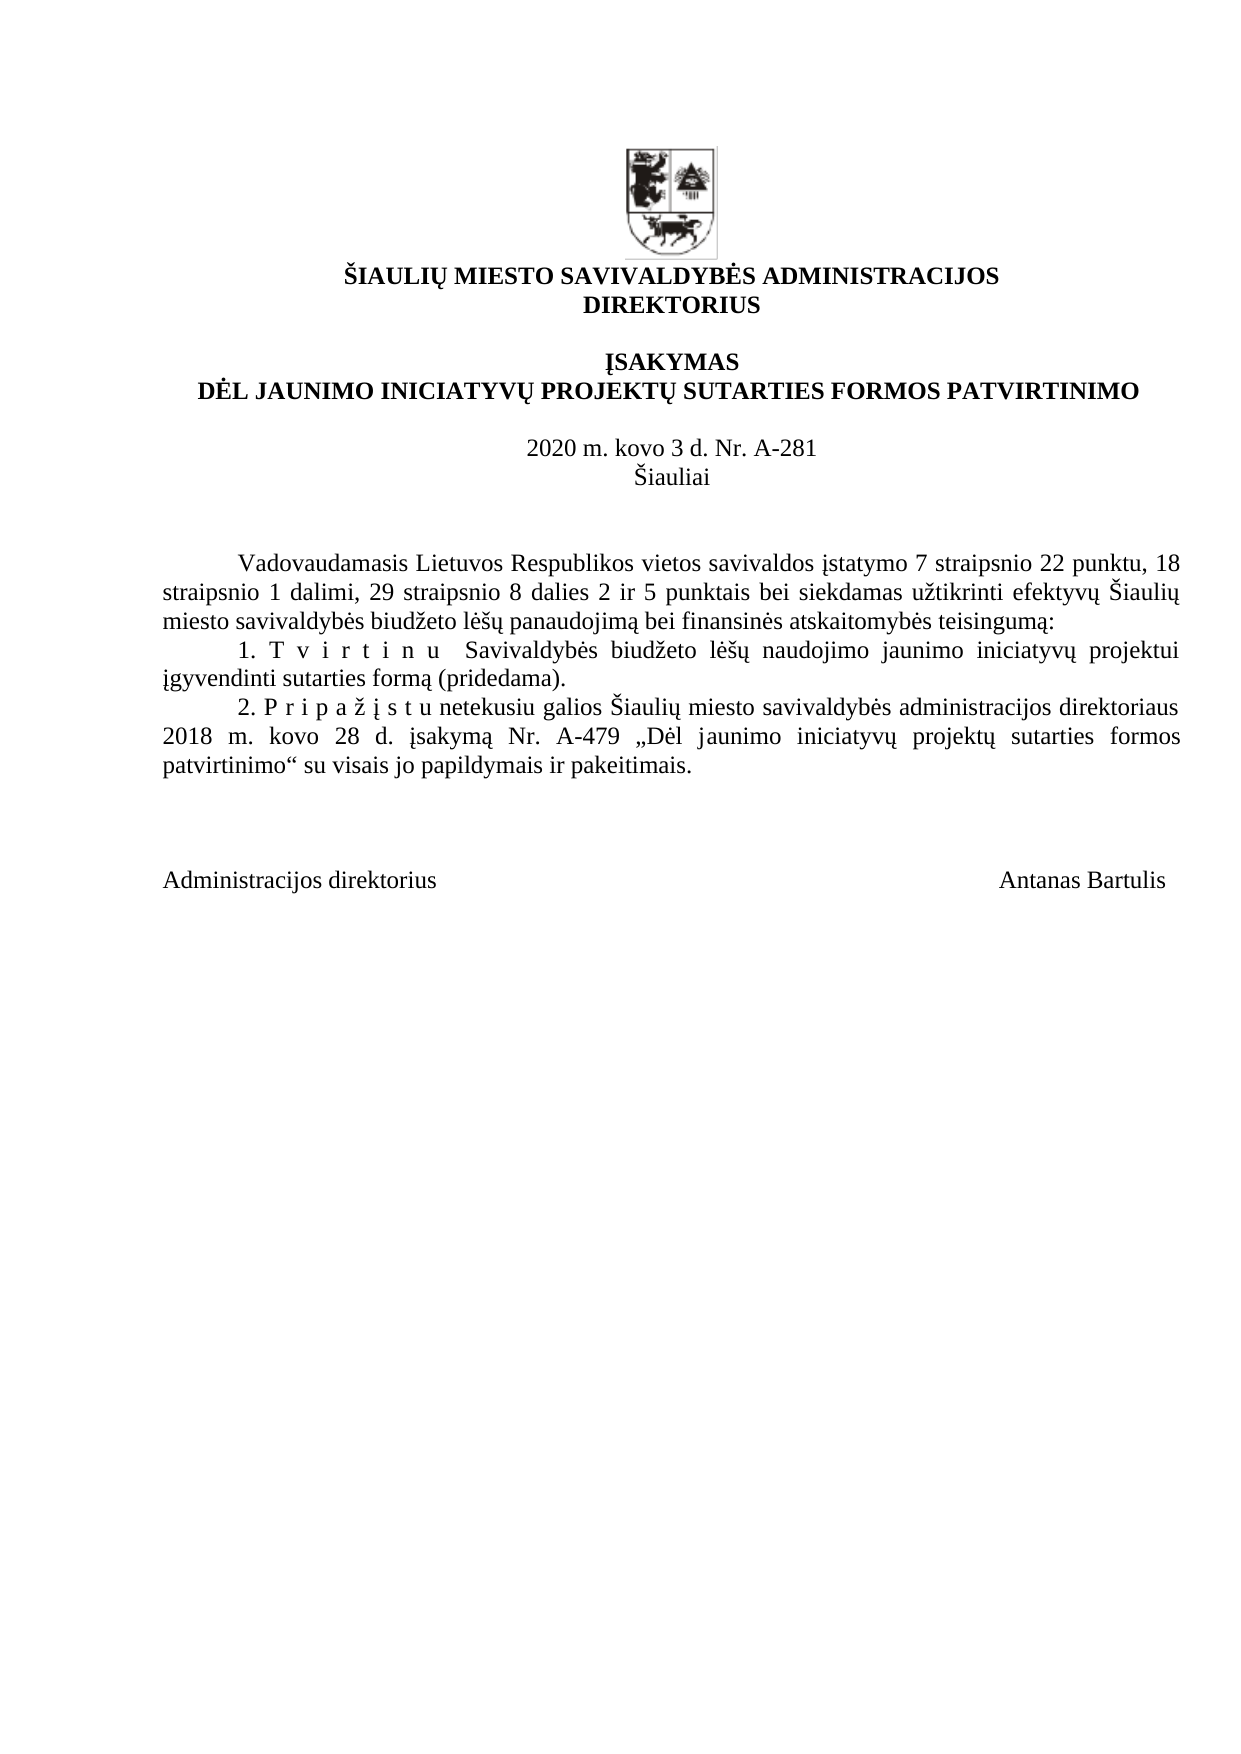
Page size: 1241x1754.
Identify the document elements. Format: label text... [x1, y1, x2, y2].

text Šiauliai [162, 462, 1181, 491]
text Vadovaudamasis Lietuvos Respublikos vietos savivaldos įstatymo 7 straipsnio 22 punktu, 18 straipsnio 1 dalimi, 29 straipsnio 8 dalies 2 ir 5 punktais bei siekdamas užtikrinti efektyvų Šiaulių miesto savivaldybės biudžeto lėšų panaudojimą bei finansinės atskaitomybės teisingumą: [162, 548, 1181, 635]
text DĖL JAUNIMO INICIATYVŲ PROJEKTŲ SUTARTIES FORMOS PATVIRTINIMO [162, 376, 1181, 405]
text 1. T v i r t i n u Savivaldybės biudžeto lėšų naudojimo jaunimo iniciatyvų projektui įgyvendinti sutarties formą (pridedama). [162, 635, 1181, 692]
text 2. P r i p a ž į s t u netekusiu galios Šiaulių miesto savivaldybės administracijos direktoriaus 2018 m. kovo 28 d. įsakymą Nr. A-479 „Dėl jaunimo iniciatyvų projektų sutarties formos patvirtinimo“ su visais jo papildymais ir pakeitimais. [162, 692, 1181, 778]
text ĮSAKYMAS [162, 347, 1181, 376]
text 2020 m. kovo 3 d. Nr. A-281 [162, 433, 1181, 462]
text DIREKTORIUS [162, 290, 1181, 318]
text ŠIAULIŲ MIESTO SAVIVALDYBĖS ADMINISTRACIJOS [162, 261, 1181, 290]
text Administracijos direktorius Antanas Bartulis [162, 865, 1181, 893]
